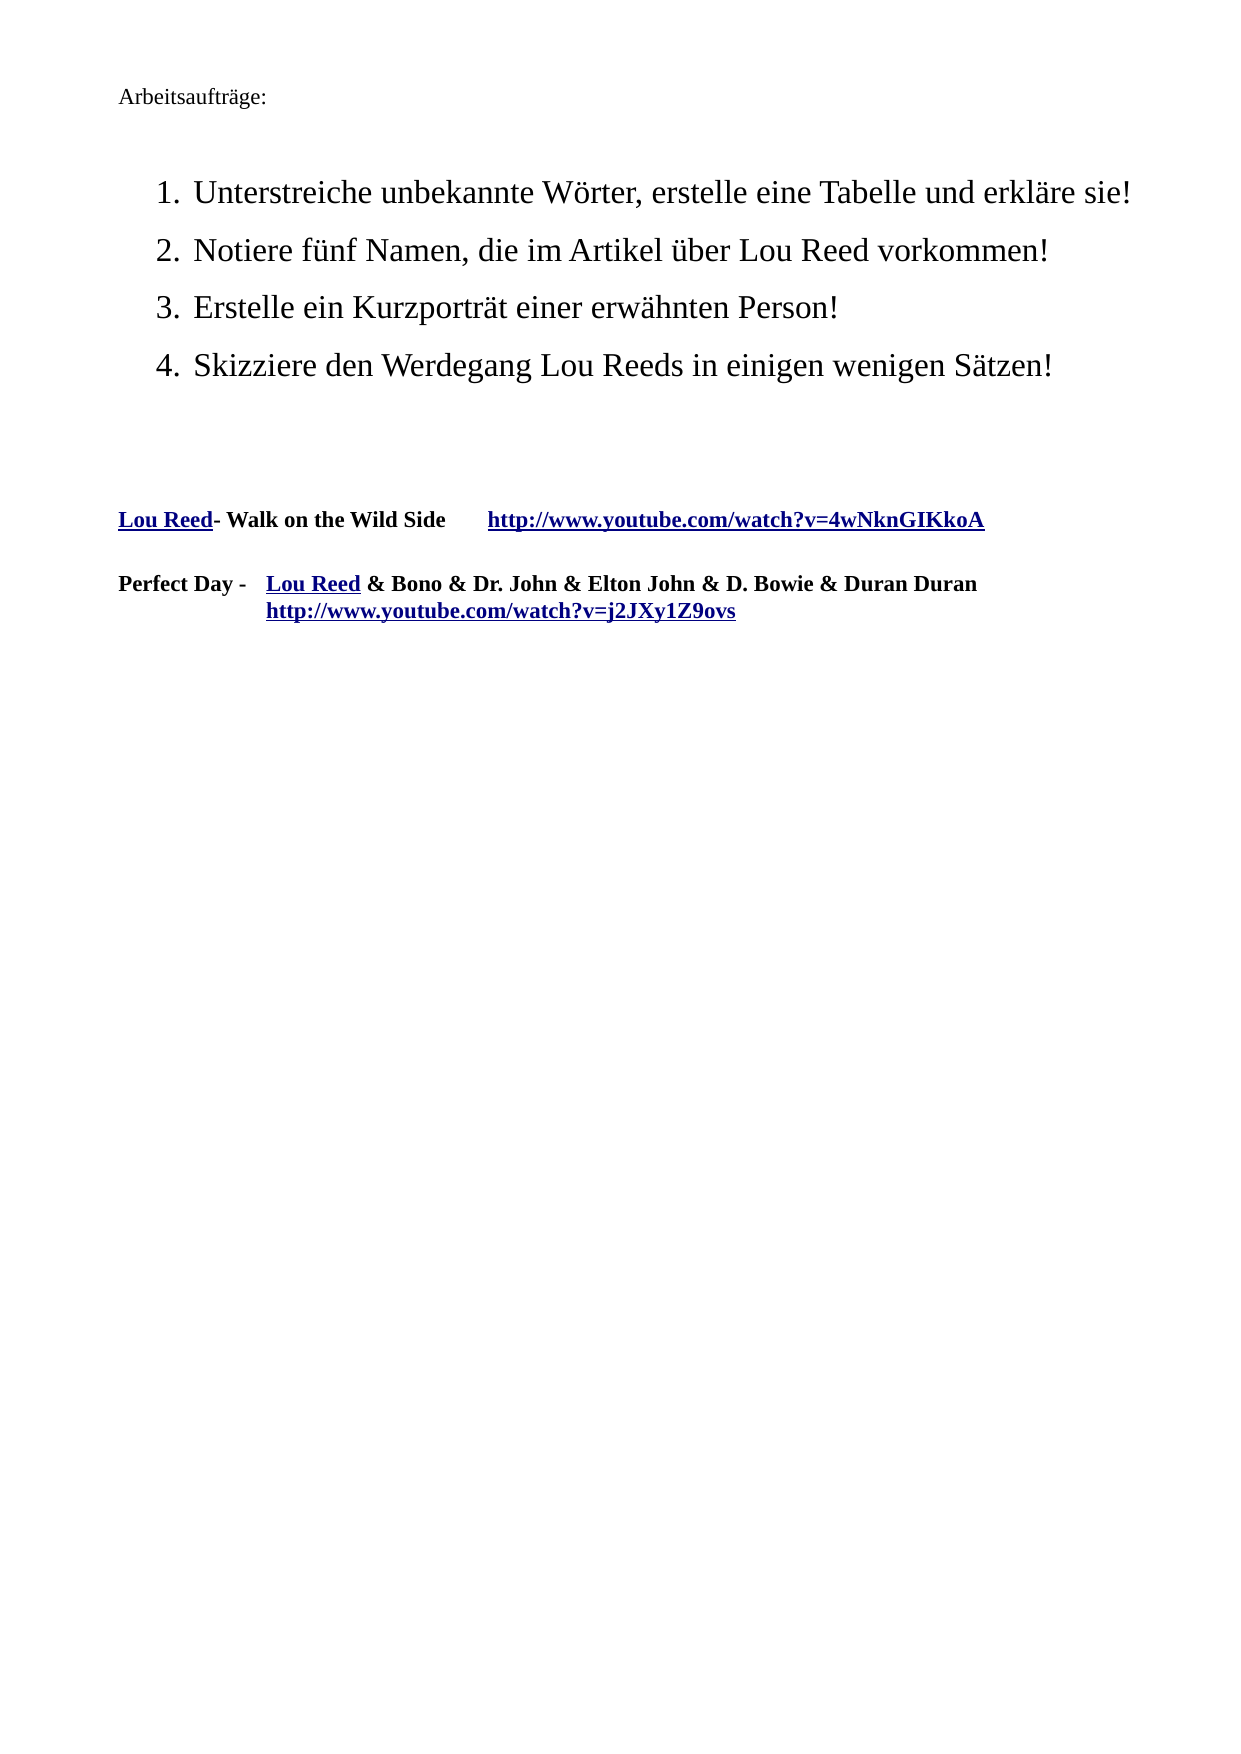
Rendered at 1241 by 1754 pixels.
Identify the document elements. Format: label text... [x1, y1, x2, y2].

list Skizziere den Werdegang Lou Reeds in einigen wenigen Sätzen! [156, 345, 1152, 383]
list Notiere fünf Namen, die im Artikel über Lou Reed vorkommen! [156, 230, 1152, 268]
subtitle Lou Reed- Walk on the Wild Side http://www.youtube.com/watch?v=4wNknGIKkoA [118, 506, 1152, 533]
list Erstelle ein Kurzporträt einer erwähnten Person! [156, 287, 1152, 326]
subtitle Perfect Day - Lou Reed & Bono & Dr. John & Elton John & D. Bowie & Duran Duran http://www.youtube.com/watch?v=j2JXy1Z9ovs [118, 570, 1152, 623]
list Unterstreiche unbekannte Wörter, erstelle eine Tabelle und erkläre sie! [156, 172, 1152, 211]
text Arbeitsaufträge: [118, 83, 1152, 109]
